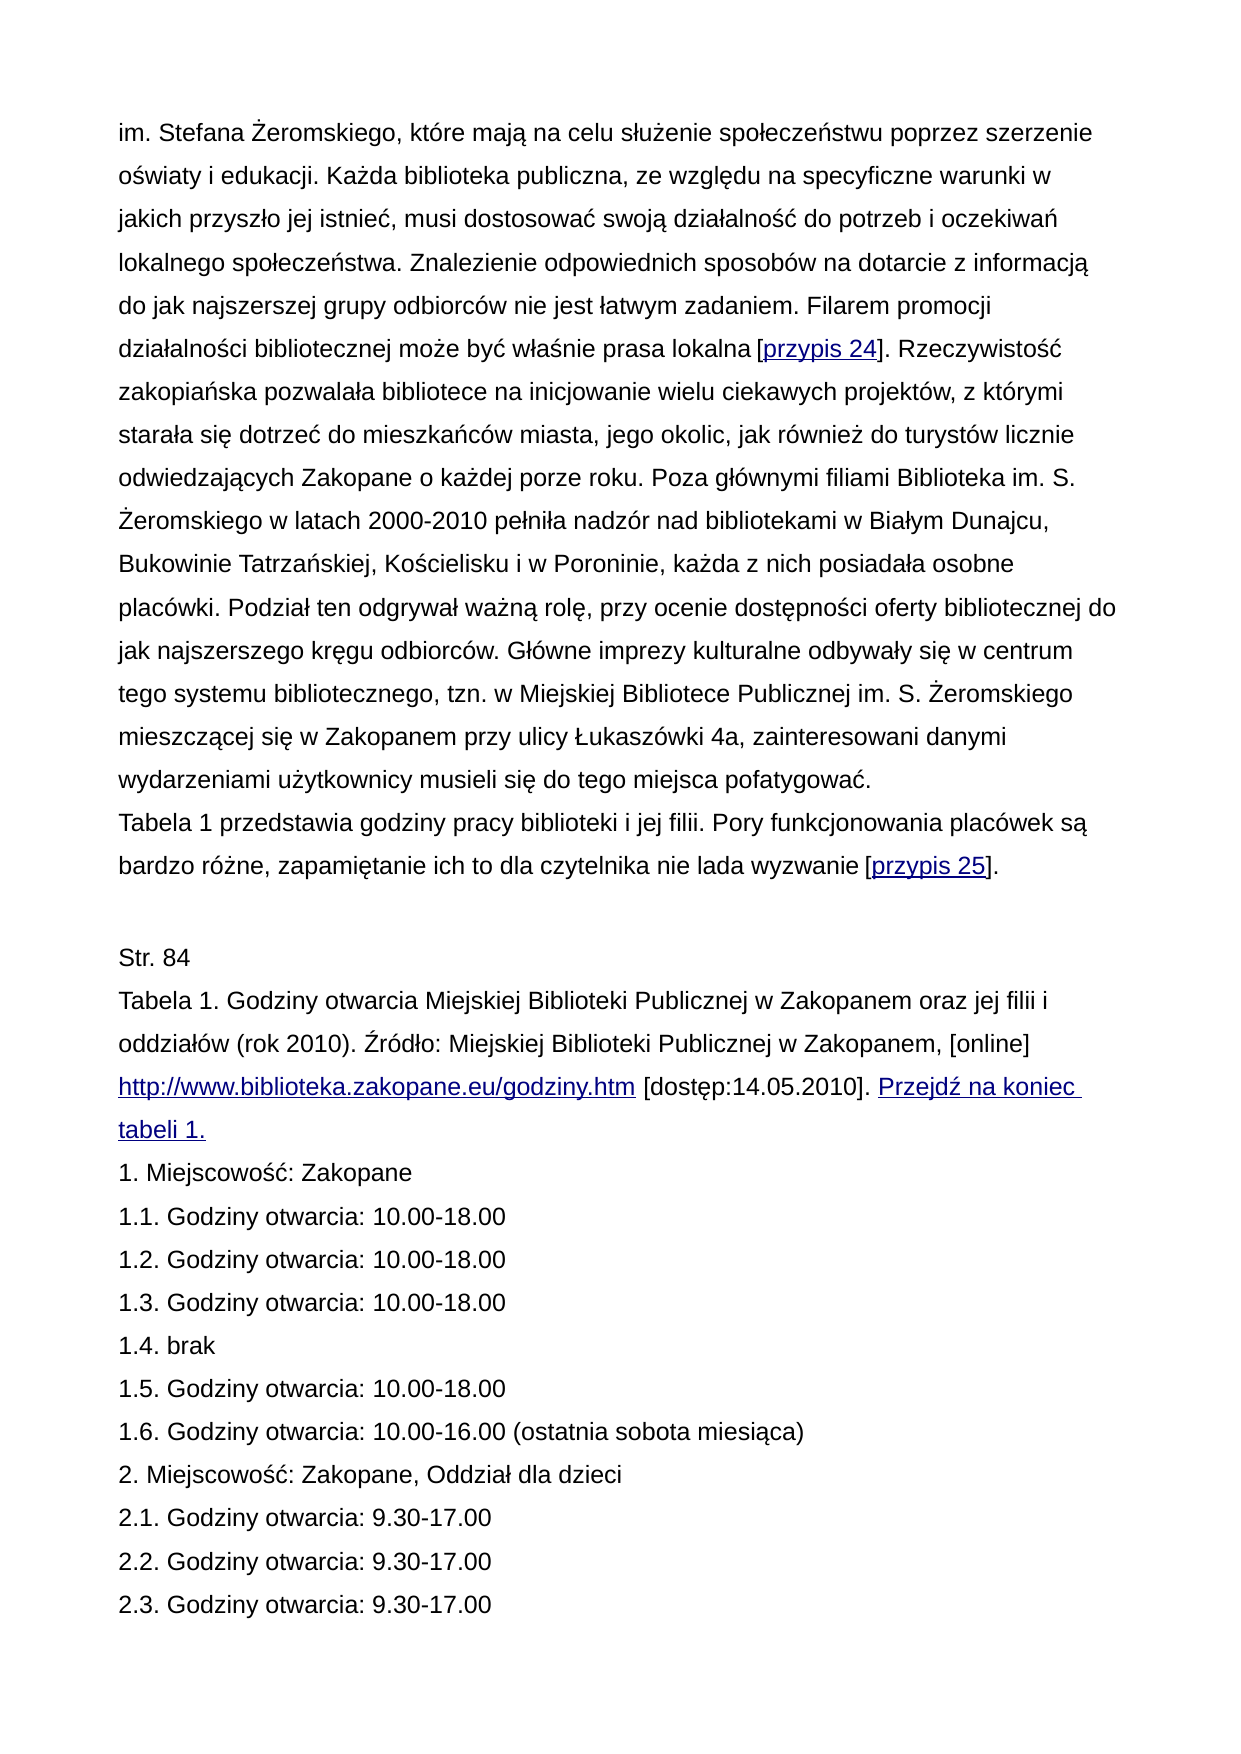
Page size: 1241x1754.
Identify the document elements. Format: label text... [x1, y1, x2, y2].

text 1.6. Godziny otwarcia: 10.00-16.00 (ostatnia sobota miesiąca) [118, 1417, 1122, 1446]
text 1.4. brak [118, 1331, 1122, 1360]
text 2.1. Godziny otwarcia: 9.30-17.00 [118, 1503, 1122, 1532]
text 1. Miejscowość: Zakopane [118, 1158, 1122, 1187]
text 1.3. Godziny otwarcia: 10.00-18.00 [118, 1288, 1122, 1317]
text 2. Miejscowość: Zakopane, Oddział dla dzieci [118, 1460, 1122, 1489]
text 1.1. Godziny otwarcia: 10.00-18.00 [118, 1202, 1122, 1230]
text 2.3. Godziny otwarcia: 9.30-17.00 [118, 1590, 1122, 1618]
text im. Stefana Żeromskiego, które mają na celu służenie społeczeństwu poprzez szerzenie oświaty i edukacji. Każda biblioteka publiczna, ze względu na specyficzne warunki w jakich przyszło jej istnieć, musi dostosować swoją działalność do potrzeb i oczekiwań lokalnego społeczeństwa. Znalezienie odpowiednich sposobów na dotarcie z informacją do jak najszerszej grupy odbiorców nie jest łatwym zadaniem. Filarem promocji działalności bibliotecznej może być właśnie prasa lokalna [przypis 24]. Rzeczywistość zakopiańska pozwalała bibliotece na inicjowanie wielu ciekawych projektów, z którymi starała się dotrzeć do mieszkańców miasta, jego okolic, jak również do turystów licznie odwiedzających Zakopane o każdej porze roku. Poza głównymi filiami Biblioteka im. S. Żeromskiego w latach 2000-2010 pełniła nadzór nad bibliotekami w Białym Dunajcu, Bukowinie Tatrzańskiej, Kościelisku i w Poroninie, każda z nich posiadała osobne placówki. Podział ten odgrywał ważną rolę, przy ocenie dostępności oferty bibliotecznej do jak najszerszego kręgu odbiorców. Główne imprezy kulturalne odbywały się w centrum tego systemu bibliotecznego, tzn. w Miejskiej Bibliotece Publicznej im. S. Żeromskiego mieszczącej się w Zakopanem przy ulicy Łukaszówki 4a, zainteresowani danymi wydarzeniami użytkownicy musieli się do tego miejsca pofatygować. [118, 118, 1122, 794]
text 2.2. Godziny otwarcia: 9.30-17.00 [118, 1547, 1122, 1575]
text Tabela 1. Godziny otwarcia Miejskiej Biblioteki Publicznej w Zakopanem oraz jej filii i oddziałów (rok 2010). Źródło: Miejskiej Biblioteki Publicznej w Zakopanem, [online] http://www.biblioteka.zakopane.eu/godziny.htm [dostęp:14.05.2010]. Przejdź na koniec tabeli 1. [118, 986, 1122, 1144]
text 1.5. Godziny otwarcia: 10.00-18.00 [118, 1374, 1122, 1403]
text Str. 84 [118, 943, 1122, 972]
text 1.2. Godziny otwarcia: 10.00-18.00 [118, 1245, 1122, 1273]
text Tabela 1 przedstawia godziny pracy biblioteki i jej filii. Pory funkcjonowania placówek są bardzo różne, zapamiętanie ich to dla czytelnika nie lada wyzwanie [przypis 25]. [118, 808, 1122, 880]
